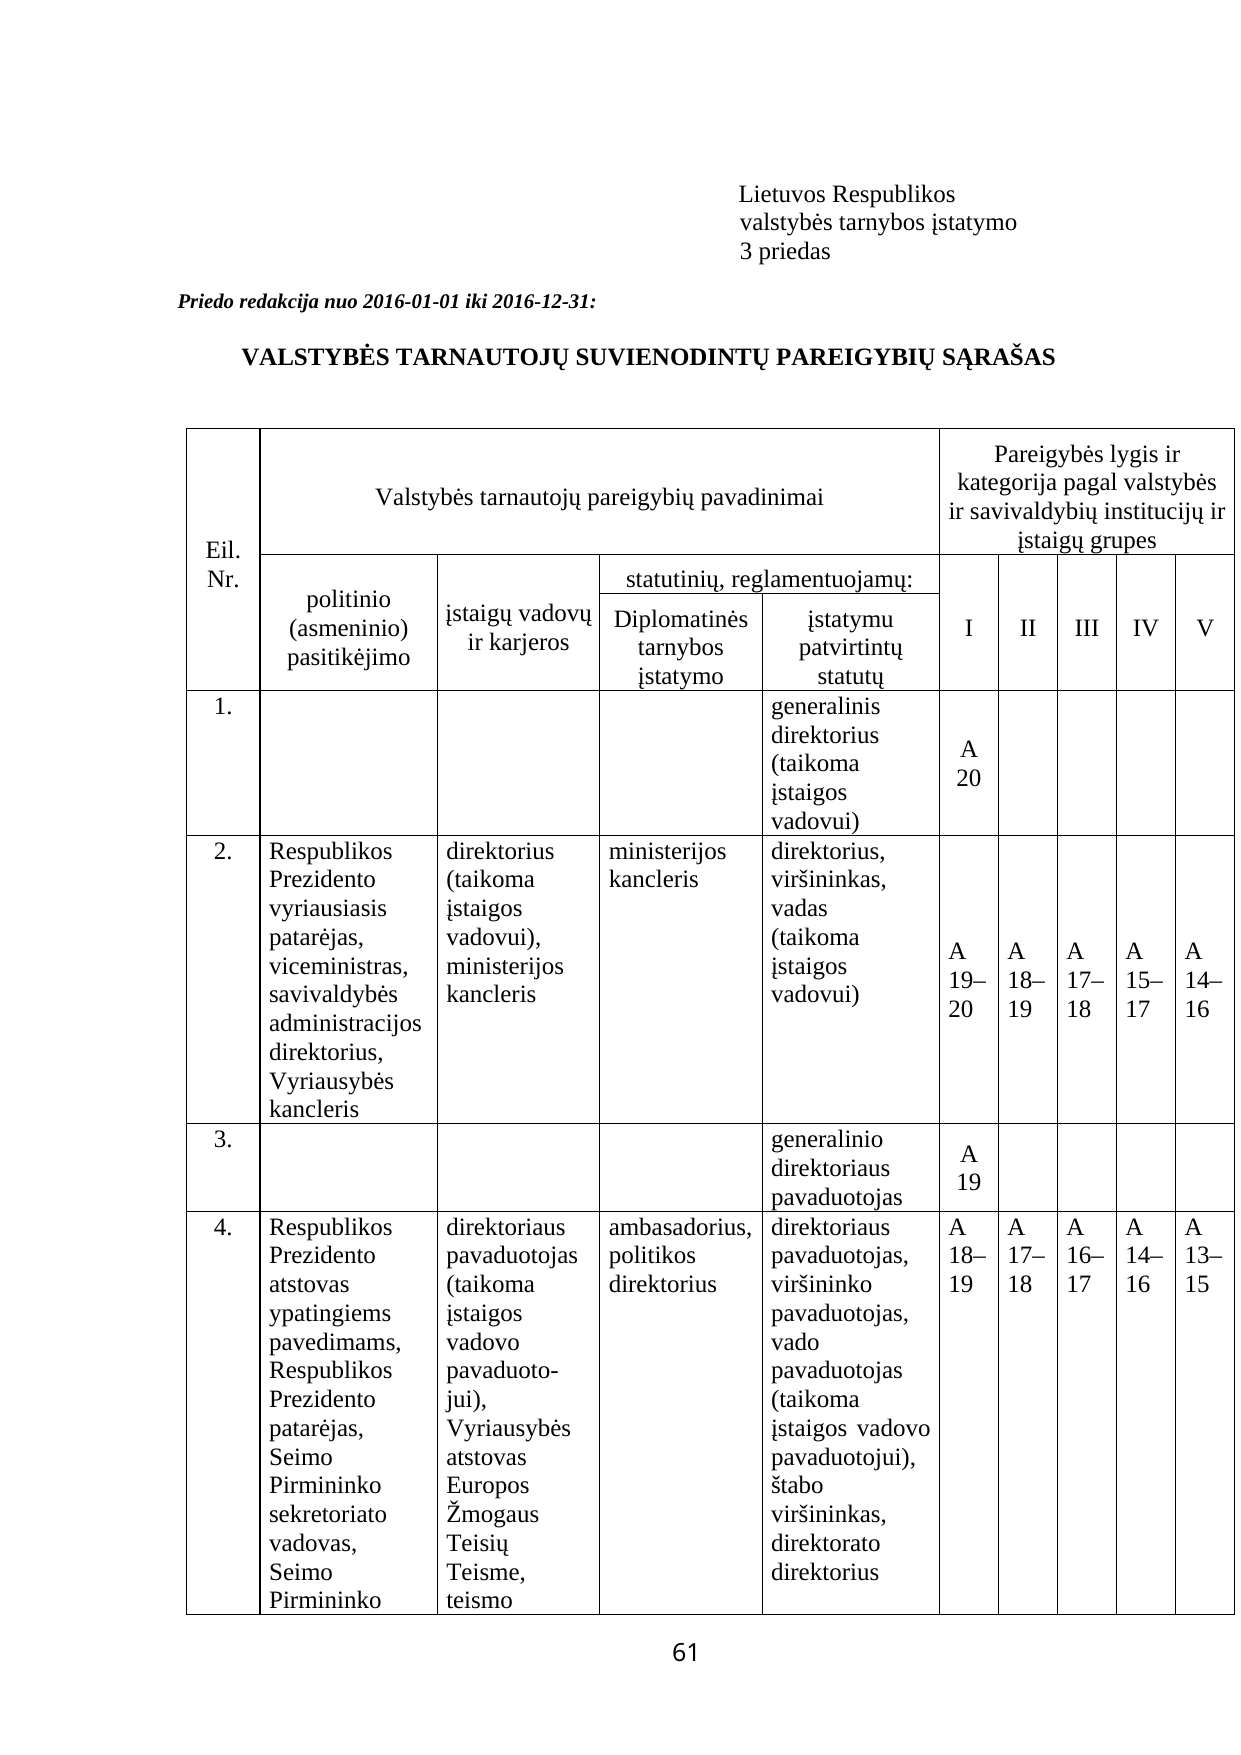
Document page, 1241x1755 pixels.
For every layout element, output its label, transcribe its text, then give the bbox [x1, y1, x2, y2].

table_cell 4. [187, 1212, 259, 1614]
table_cell Respublikos Prezidento atstovas ypatingiems pavedimams, Respublikos Prezidento patarėjas, Seimo Pirmininko sekretoriato vadovas, Seimo Pirmininko [261, 1212, 437, 1614]
table_cell III [1058, 555, 1116, 690]
table_cell A 19 [940, 1124, 998, 1211]
table_cell A 13–15 [1176, 1212, 1234, 1614]
table_cell ministerijos kancleris [600, 836, 762, 1123]
table_cell A 19–20 [940, 836, 998, 1123]
table_cell V [1176, 555, 1234, 690]
table_cell [1058, 1124, 1116, 1211]
table_header Pareigybės lygis ir kategorija pagal valstybės ir savivaldybių institucijų ir įstaigų grupes [940, 429, 1234, 554]
table_cell direktorius (taikoma įstaigos vadovui), ministerijos kancleris [438, 836, 599, 1123]
table_cell [438, 691, 599, 835]
table_cell A 18–19 [940, 1212, 998, 1614]
table_cell direktoriaus pavaduotojas (taikoma įstaigos vadovo pavaduoto-jui), Vyriausybės atstovas Europos Žmogaus Teisių Teisme, teismo [438, 1212, 599, 1614]
table_cell [999, 1124, 1057, 1211]
text Lietuvos Respublikos [177, 179, 1120, 207]
table_cell [261, 691, 437, 835]
table_cell [1176, 1124, 1234, 1211]
table_cell IV [1117, 555, 1175, 690]
table_cell I [940, 555, 998, 690]
table_cell direktoriaus pavaduotojas, viršininko pavaduotojas, vado pavaduotojas (taikoma įstaigos vadovo pavaduotojui), štabo viršininkas, direktorato direktorius [763, 1212, 939, 1614]
text Priedo redakcija nuo 2016-01-01 iki 2016-12-31: [177, 289, 1120, 313]
table_cell A 17–18 [999, 1212, 1057, 1614]
table_cell ambasadorius, politikos direktorius [600, 1212, 762, 1614]
text VALSTYBĖS TARNAUTOJŲ SUVIENODINTŲ PAREIGYBIŲ SĄRAŠAS [177, 342, 1120, 371]
table_cell politinio (asmeninio) pasitikėjimo [261, 555, 437, 690]
table_cell statutinių, reglamentuojamų: [600, 555, 939, 593]
table_cell A 15–17 [1117, 836, 1175, 1123]
table_cell 1. [187, 691, 259, 835]
table_cell Respublikos Prezidento vyriausiasis patarėjas, viceministras, savivaldybės administracijos direktorius, Vyriausybės kancleris [261, 836, 437, 1123]
table_cell [1117, 1124, 1175, 1211]
table_header Valstybės tarnautojų pareigybių pavadinimai [261, 429, 939, 554]
table_cell [1176, 691, 1234, 835]
table_cell A 16–17 [1058, 1212, 1116, 1614]
table_cell [600, 691, 762, 835]
table_cell A 17–18 [1058, 836, 1116, 1123]
table_cell II [999, 555, 1057, 690]
table_cell [1058, 691, 1116, 835]
table_cell 2. [187, 836, 259, 1123]
table_cell direktorius, viršininkas, vadas (taikoma įstaigos vadovui) [763, 836, 939, 1123]
table_cell [438, 1124, 599, 1211]
table_cell įstaigų vadovų ir karjeros [438, 555, 599, 690]
table_cell [600, 1124, 762, 1211]
table_cell 3. [187, 1124, 259, 1211]
table_cell [999, 691, 1057, 835]
table_cell A 18–19 [999, 836, 1057, 1123]
table_cell generalinio direktoriaus pavaduotojas [763, 1124, 939, 1211]
table_cell A 14–16 [1117, 1212, 1175, 1614]
table_cell įstatymu patvirtintų statutų [763, 594, 939, 690]
table_header Eil. Nr. [187, 429, 259, 690]
text valstybės tarnybos įstatymo [739, 207, 1120, 236]
text 3 priedas [739, 236, 1120, 265]
table_cell [261, 1124, 437, 1211]
table_cell generalinis direktorius (taikoma įstaigos vadovui) [763, 691, 939, 835]
table_cell [1117, 691, 1175, 835]
table_cell A 14–16 [1176, 836, 1234, 1123]
table_cell Diplomatinės tarnybos įstatymo [600, 594, 762, 690]
table_cell A 20 [940, 691, 998, 835]
